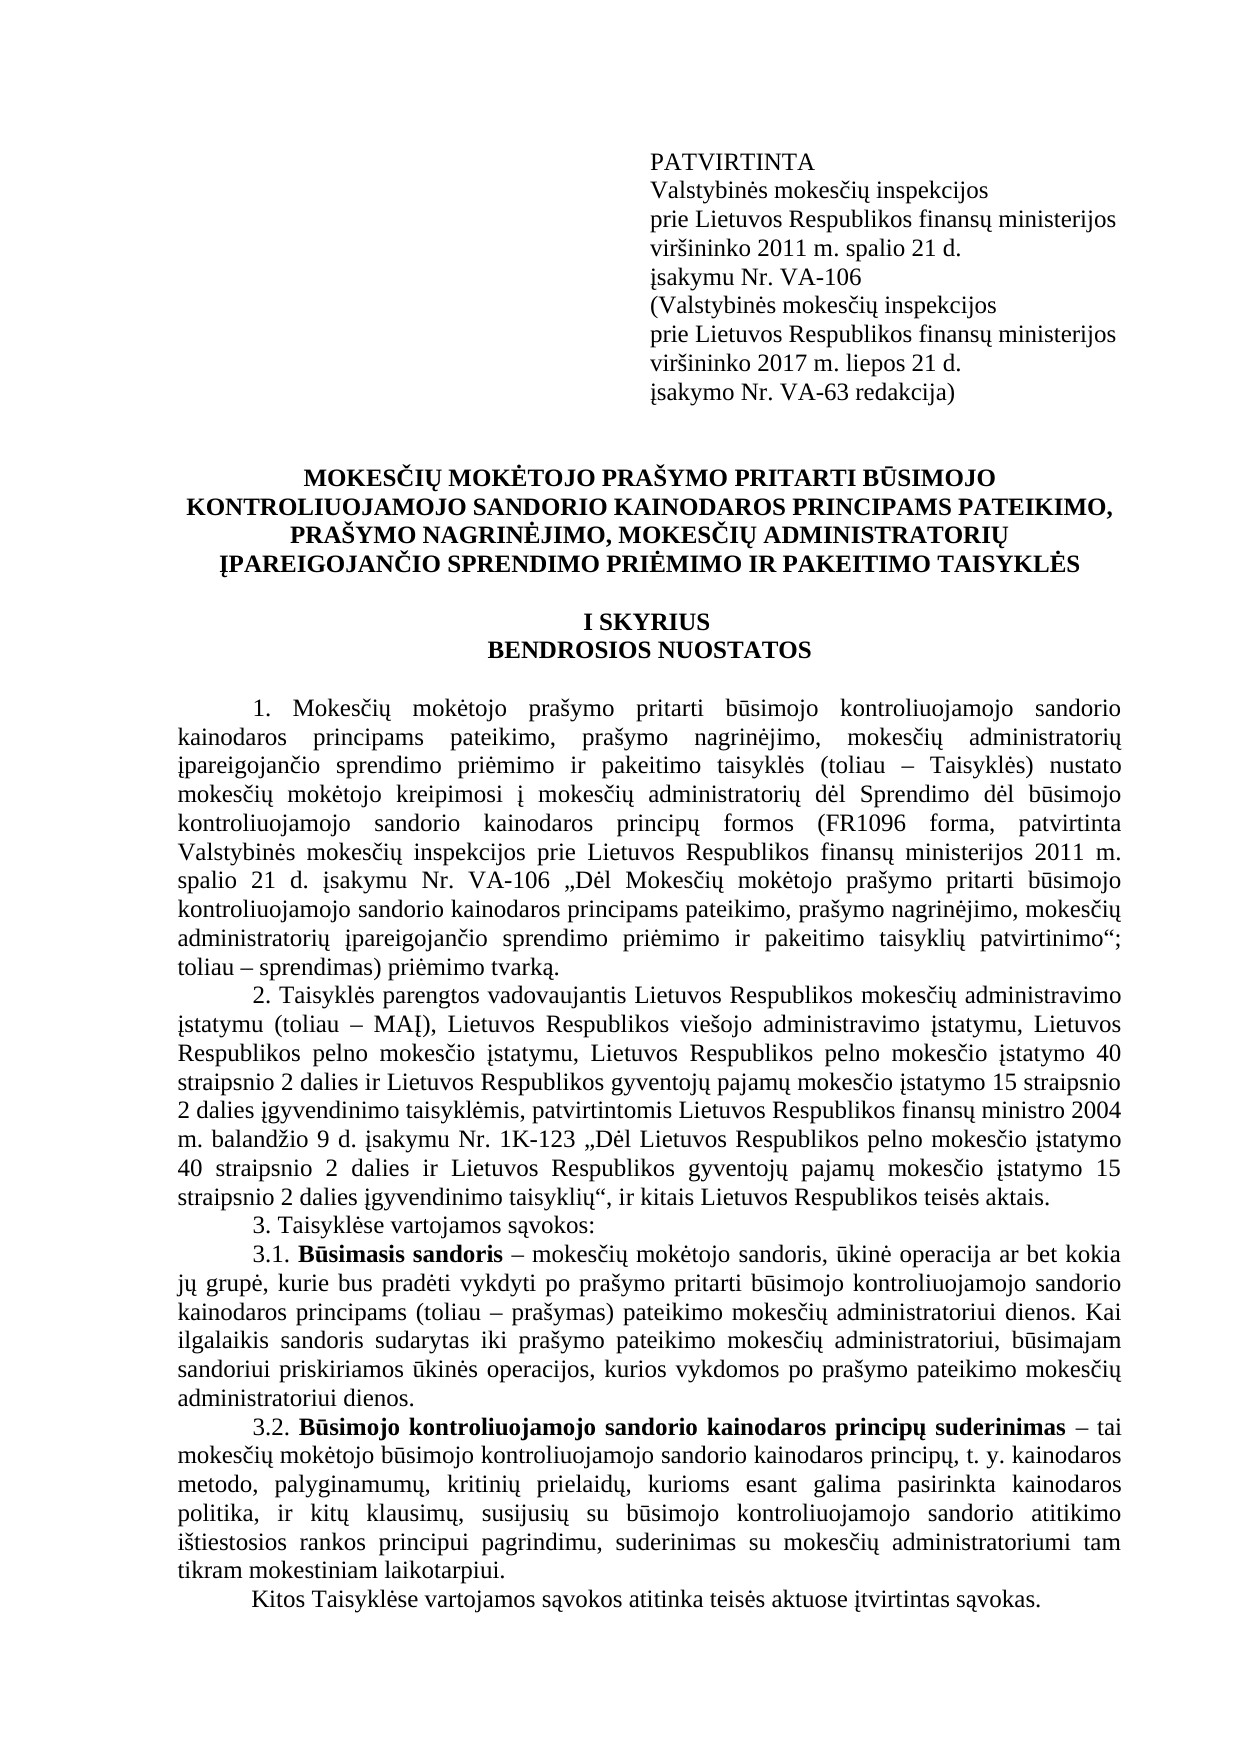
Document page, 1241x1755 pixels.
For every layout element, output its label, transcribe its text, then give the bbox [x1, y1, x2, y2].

text viršininko 2017 m. liepos 21 d. [177, 348, 1122, 377]
text įsakymu Nr. VA-106 [177, 262, 1122, 291]
text 3.1. Būsimasis sandoris – mokesčių mokėtojo sandoris, ūkinė operacija ar bet kokia jų grupė, kurie bus pradėti vykdyti po prašymo pritarti būsimojo kontroliuojamojo sandorio kainodaros principams (toliau – prašymas) pateikimo mokesčių administratoriui dienos. Kai ilgalaikis sandoris sudarytas iki prašymo pateikimo mokesčių administratoriui, būsimajam sandoriui priskiriamos ūkinės operacijos, kurios vykdomos po prašymo pateikimo mokesčių administratoriui dienos. [177, 1239, 1122, 1412]
text MOKESČIŲ MOKĖTOJO PRAŠYMO PRITARTI BŪSIMOJO KONTROLIUOJAMOJO SANDORIO KAINODAROS PRINCIPAMS PATEIKIMO, PRAŠYMO NAGRINĖJIMO, MOKESČIŲ ADMINISTRATORIŲ ĮPAREIGOJANČIO SPRENDIMO PRIĖMIMO IR PAKEITIMO TAISYKLĖS [177, 463, 1122, 578]
text 2. Taisyklės parengtos vadovaujantis Lietuvos Respublikos mokesčių administravimo įstatymu (toliau – MAĮ), Lietuvos Respublikos viešojo administravimo įstatymu, Lietuvos Respublikos pelno mokesčio įstatymu, Lietuvos Respublikos pelno mokesčio įstatymo 40 straipsnio 2 dalies ir Lietuvos Respublikos gyventojų pajamų mokesčio įstatymo 15 straipsnio 2 dalies įgyvendinimo taisyklėmis, patvirtintomis Lietuvos Respublikos finansų ministro 2004 m. balandžio 9 d. įsakymu Nr. 1K-123 „Dėl Lietuvos Respublikos pelno mokesčio įstatymo 40 straipsnio 2 dalies ir Lietuvos Respublikos gyventojų pajamų mokesčio įstatymo 15 straipsnio 2 dalies įgyvendinimo taisyklių“, ir kitais Lietuvos Respublikos teisės aktais. [177, 981, 1122, 1211]
text 1. Mokesčių mokėtojo prašymo pritarti būsimojo kontroliuojamojo sandorio kainodaros principams pateikimo, prašymo nagrinėjimo, mokesčių administratorių įpareigojančio sprendimo priėmimo ir pakeitimo taisyklės (toliau – Taisyklės) nustato mokesčių mokėtojo kreipimosi į mokesčių administratorių dėl Sprendimo dėl būsimojo kontroliuojamojo sandorio kainodaros principų formos (FR1096 forma, patvirtinta Valstybinės mokesčių inspekcijos prie Lietuvos Respublikos finansų ministerijos 2011 m. spalio 21 d. įsakymu Nr. VA-106 „Dėl Mokesčių mokėtojo prašymo pritarti būsimojo kontroliuojamojo sandorio kainodaros principams pateikimo, prašymo nagrinėjimo, mokesčių administratorių įpareigojančio sprendimo priėmimo ir pakeitimo taisyklių patvirtinimo“; toliau – sprendimas) priėmimo tvarką. [177, 693, 1122, 981]
text Valstybinės mokesčių inspekcijos [177, 176, 1122, 204]
text 3.2. Būsimojo kontroliuojamojo sandorio kainodaros principų suderinimas – tai mokesčių mokėtojo būsimojo kontroliuojamojo sandorio kainodaros principų, t. y. kainodaros metodo, palyginamumų, kritinių prielaidų, kurioms esant galima pasirinkta kainodaros politika, ir kitų klausimų, susijusių su būsimojo kontroliuojamojo sandorio atitikimo ištiestosios rankos principui pagrindimu, suderinimas su mokesčių administratoriumi tam tikram mokestiniam laikotarpiui. [177, 1412, 1122, 1584]
text PATVIRTINTA [177, 147, 1131, 176]
text įsakymo Nr. VA-63 redakcija) [177, 377, 1122, 406]
text I SKYRIUS [177, 607, 1122, 636]
text prie Lietuvos Respublikos finansų ministerijos [177, 319, 1122, 348]
text 3. Taisyklėse vartojamos sąvokos: [177, 1211, 1122, 1239]
text prie Lietuvos Respublikos finansų ministerijos [177, 204, 1122, 233]
text (Valstybinės mokesčių inspekcijos [177, 291, 1122, 319]
text viršininko 2011 m. spalio 21 d. [177, 233, 1122, 262]
text BENDROSIOS NUOSTATOS [177, 636, 1122, 664]
text Kitos Taisyklėse vartojamos sąvokos atitinka teisės aktuose įtvirtintas sąvokas. [177, 1584, 1122, 1613]
